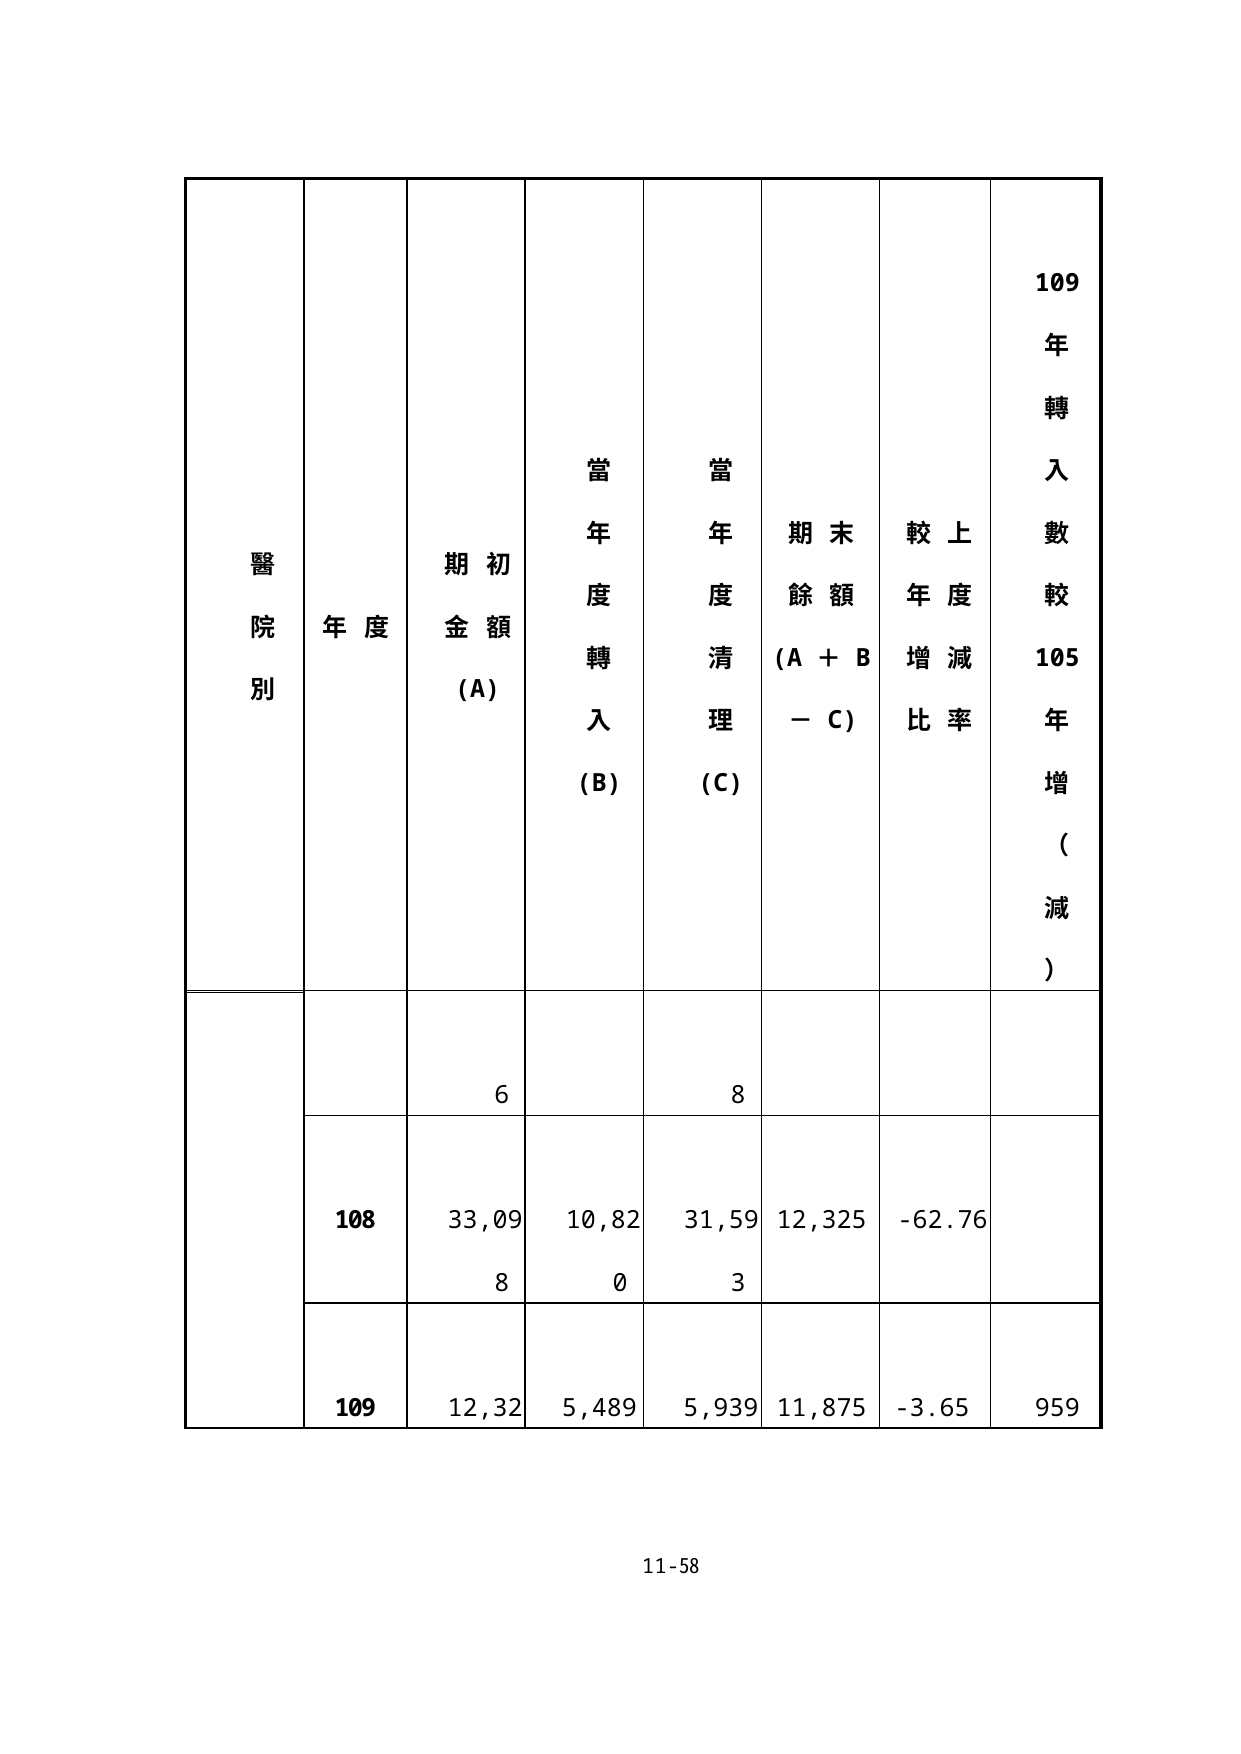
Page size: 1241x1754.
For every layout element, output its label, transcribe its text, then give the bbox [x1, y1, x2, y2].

table_cell [991, 1116, 1099, 1302]
table_header 109年轉入數較105年增（減） [991, 180, 1099, 990]
table_header 醫院別 [187, 180, 303, 990]
table_cell 8 [644, 991, 761, 1115]
table_cell 5,939 [644, 1304, 761, 1427]
table_cell 5,489 [526, 1304, 643, 1427]
table_cell 12,325 [762, 1116, 879, 1302]
table_cell 109 [305, 1304, 406, 1427]
table_header 當年度清理(C) [644, 180, 761, 990]
table_cell 959 [991, 1304, 1099, 1427]
table_cell [526, 991, 643, 1115]
table_header 較上年度增減比率 [880, 180, 990, 990]
table_cell [762, 991, 879, 1115]
table_cell 10,820 [526, 1116, 643, 1302]
table_cell 11,875 [762, 1304, 879, 1427]
table_cell 108 [305, 1116, 406, 1302]
table_header 期初金額(A) [408, 180, 524, 990]
table_header 當年度轉入(B) [526, 180, 643, 990]
table_cell 臺中榮總本院 [187, 993, 303, 1427]
table_cell 31,593 [644, 1116, 761, 1302]
table_cell 33,098 [408, 1116, 524, 1302]
table_cell [305, 991, 406, 1115]
table_cell 6 [408, 991, 524, 1115]
table_cell [991, 991, 1099, 1115]
table_header 期末餘額 (A＋B－C) [762, 180, 879, 990]
table_header 年度 [305, 180, 406, 990]
table_cell [880, 991, 990, 1115]
table_cell -3.65 [880, 1304, 990, 1427]
table_cell -62.76 [880, 1116, 990, 1302]
table_cell 12,32 [408, 1304, 524, 1427]
